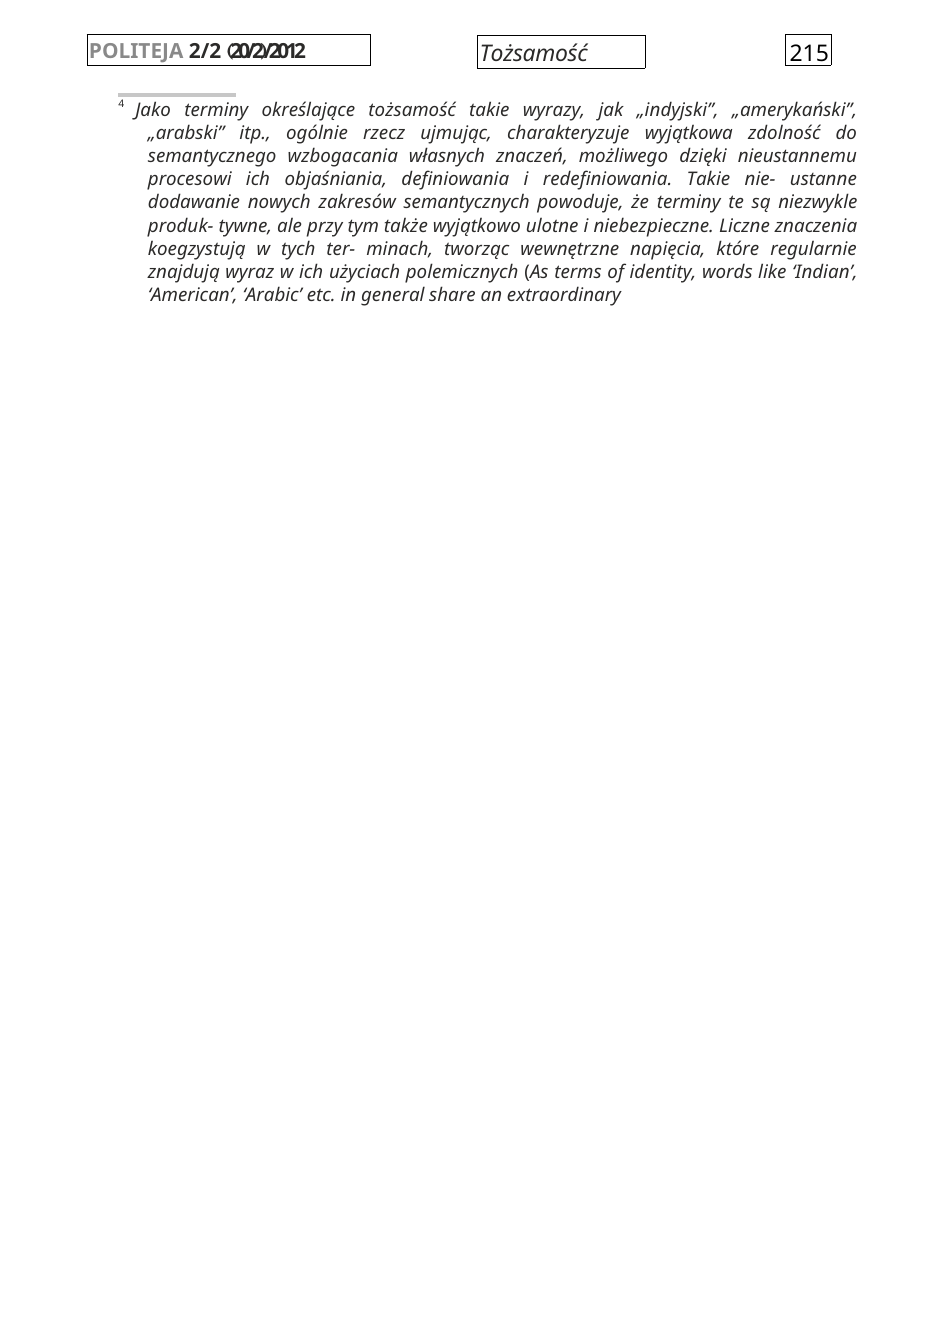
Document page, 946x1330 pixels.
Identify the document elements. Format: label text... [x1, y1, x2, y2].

text 4 Jako terminy określające tożsamość takie wyrazy, jak „indyjski”, „amerykański”, „arabski” itp., ogólnie rzecz ujmując, charakteryzuje wyjątkowa zdolność do semantycznego wzbogacania własnych znaczeń, możliwego dzięki nieustannemu procesowi ich objaśniania, definiowania i redefiniowania. Takie nie- ustanne dodawanie nowych zakresów semantycznych powoduje, że terminy te są niezwykle produk- tywne, ale przy tym także wyjątkowo ulotne i niebezpieczne. Liczne znaczenia koegzystują w tych ter- minach, tworząc wewnętrzne napięcia, które regularnie znajdują wyraz w ich użyciach polemicznych (As terms of identity, words like ‘Indian’, ‘American’, ‘Arabic’ etc. in general share an extraordinary [118, 91, 858, 307]
